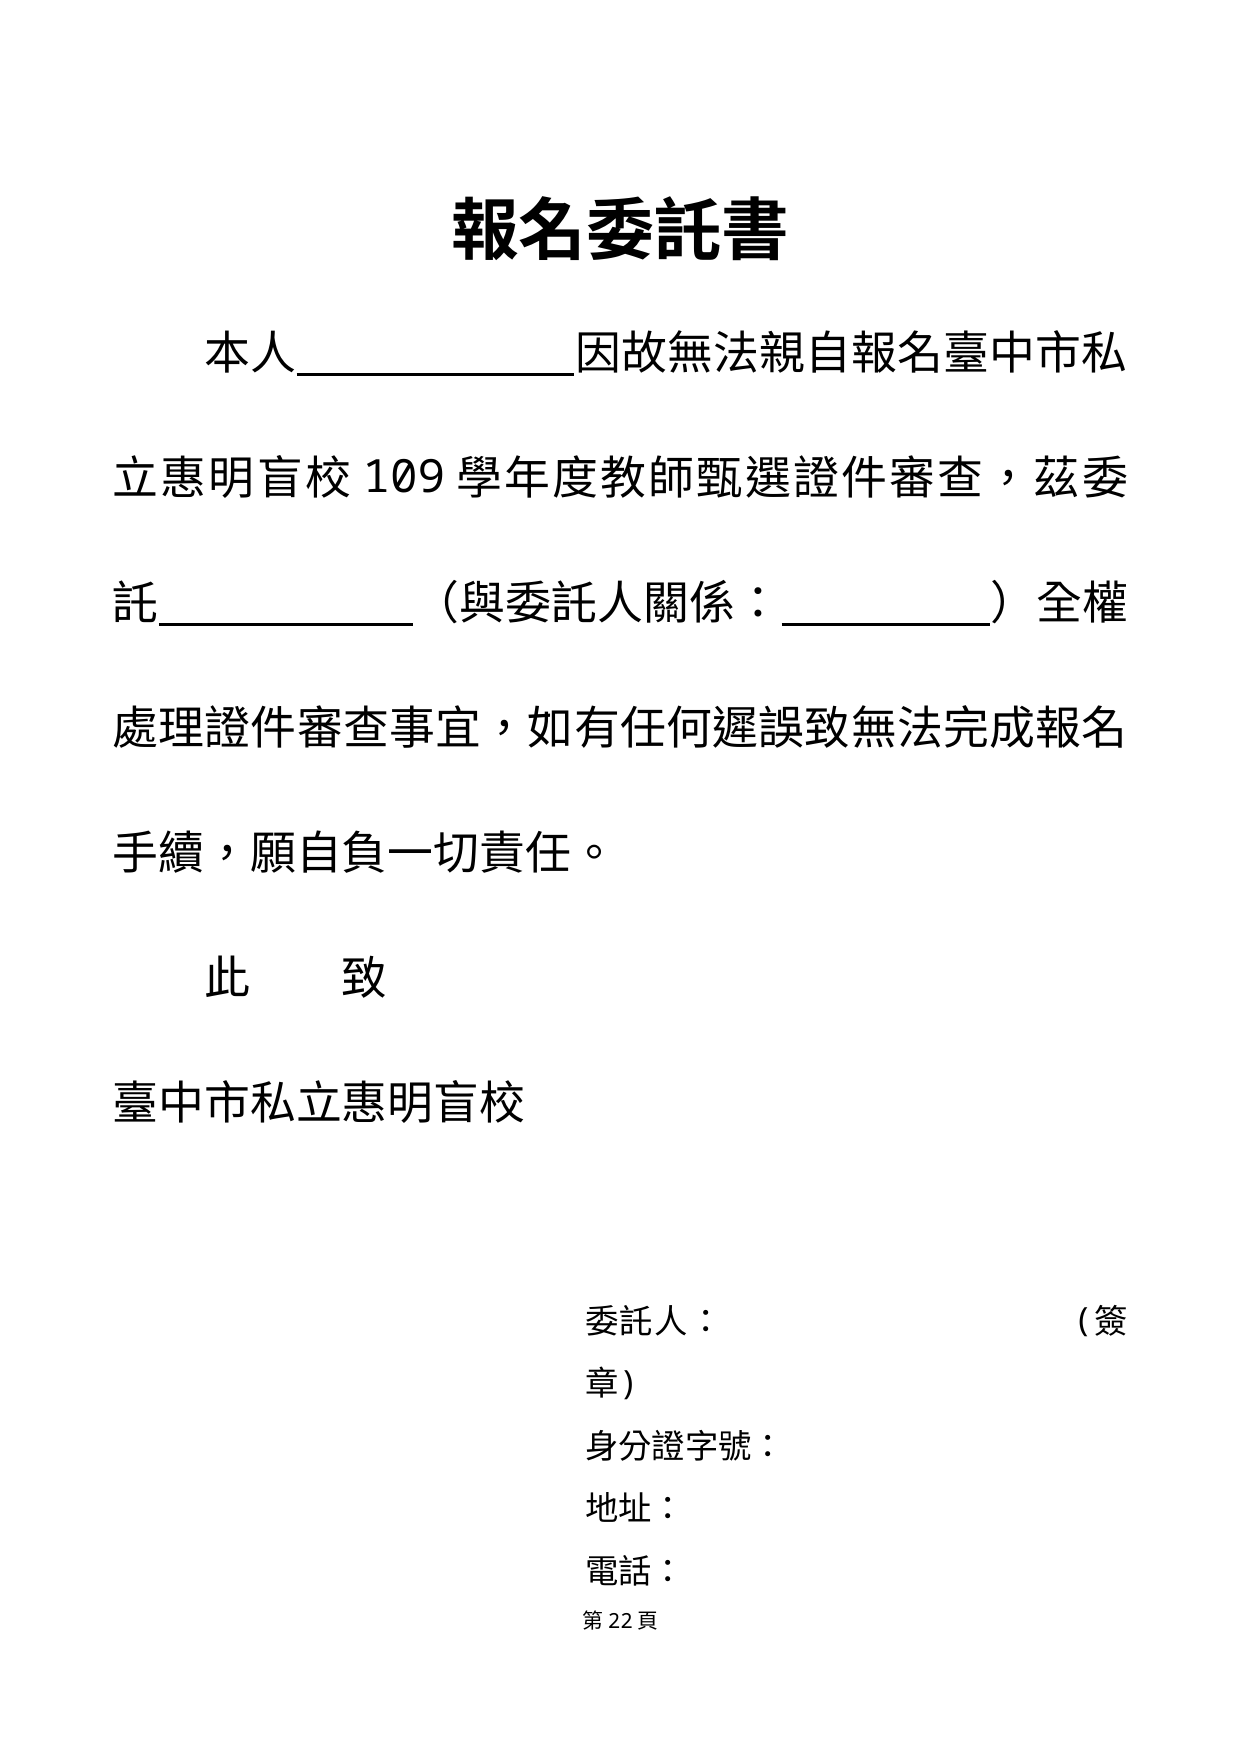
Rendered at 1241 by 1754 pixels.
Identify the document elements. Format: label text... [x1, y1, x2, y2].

text 此 致 [112, 902, 1128, 1027]
text 身分證字號： [585, 1402, 1128, 1464]
text 委託人： (簽章) [585, 1277, 1128, 1402]
text 本人 因故無法親自報名臺中市私立惠明盲校109學年度教師甄選證件審查，茲委託 （與委託人關係： ）全權處理證件審查事宜，如有任何遲誤致無法完成報名手續，願自負一切責任。 [112, 277, 1128, 902]
text 臺中市私立惠明盲校 [112, 1027, 1128, 1152]
text 電話： [585, 1527, 1128, 1589]
text 報名委託書 [112, 152, 1128, 277]
text 地址： [585, 1464, 1128, 1527]
